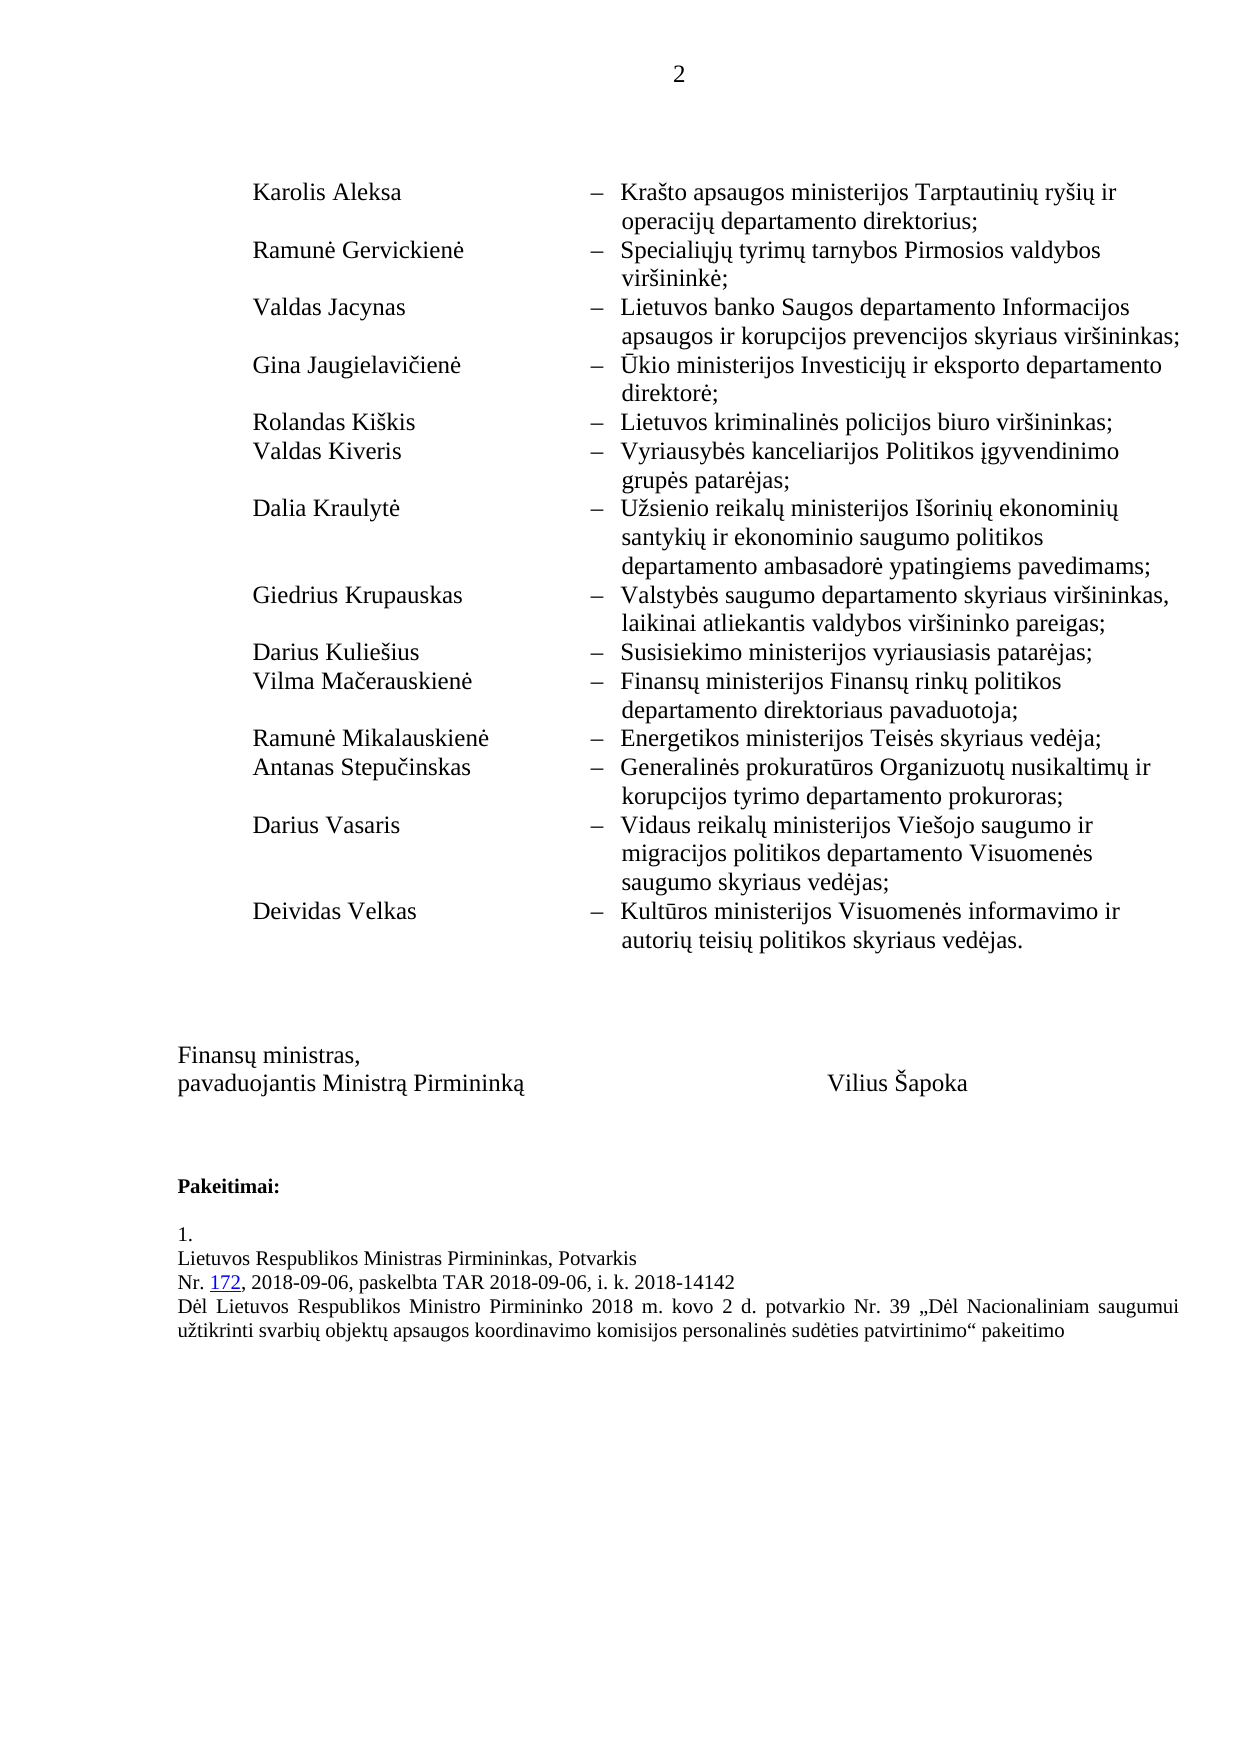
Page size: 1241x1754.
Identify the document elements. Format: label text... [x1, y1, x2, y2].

text 1. [177, 1222, 1181, 1246]
text Vilma Mačerauskienė – Finansų ministerijos Finansų rinkų politikos departamento direktoriaus pavaduotoja; [252, 666, 1181, 723]
text Ramunė Gervickienė – Specialiųjų tyrimų tarnybos Pirmosios valdybos viršininkė; [252, 235, 1181, 292]
text Darius Vasaris – Vidaus reikalų ministerijos Viešojo saugumo ir migracijos politikos departamento Visuomenės saugumo skyriaus vedėjas; [252, 810, 1181, 896]
text Nr. 172, 2018-09-06, paskelbta TAR 2018-09-06, i. k. 2018-14142 [177, 1270, 1181, 1294]
text Valdas Jacynas – Lietuvos banko Saugos departamento Informacijos apsaugos ir korupcijos prevencijos skyriaus viršininkas; [252, 292, 1181, 350]
text Lietuvos Respublikos Ministras Pirmininkas, Potvarkis [177, 1246, 1181, 1270]
text Rolandas Kiškis – Lietuvos kriminalinės policijos biuro viršininkas; [252, 407, 1181, 436]
text pavaduojantis Ministrą Pirmininką Vilius Šapoka [177, 1068, 1181, 1097]
text Giedrius Krupauskas – Valstybės saugumo departamento skyriaus viršininkas, laikinai atliekantis valdybos viršininko pareigas; [252, 580, 1181, 637]
text Pakeitimai: [177, 1174, 1181, 1198]
text Deividas Velkas – Kultūros ministerijos Visuomenės informavimo ir autorių teisių politikos skyriaus vedėjas. [252, 896, 1181, 953]
text Gina Jaugielavičienė – Ūkio ministerijos Investicijų ir eksporto departamento direktorė; [252, 350, 1181, 407]
text Dėl Lietuvos Respublikos Ministro Pirmininko 2018 m. kovo 2 d. potvarkio Nr. 39 „Dėl Nacionaliniam saugumui užtikrinti svarbių objektų apsaugos koordinavimo komisijos personalinės sudėties patvirtinimo“ pakeitimo [177, 1294, 1181, 1342]
text Antanas Stepučinskas – Generalinės prokuratūros Organizuotų nusikaltimų ir korupcijos tyrimo departamento prokuroras; [252, 752, 1181, 810]
text Karolis Aleksa – Krašto apsaugos ministerijos Tarptautinių ryšių ir operacijų departamento direktorius; [252, 177, 1181, 235]
text Dalia Kraulytė – Užsienio reikalų ministerijos Išorinių ekonominių santykių ir ekonominio saugumo politikos departamento ambasadorė ypatingiems pavedimams; [252, 493, 1181, 580]
text Valdas Kiveris – Vyriausybės kanceliarijos Politikos įgyvendinimo grupės patarėjas; [252, 436, 1181, 493]
text Darius Kuliešius – Susisiekimo ministerijos vyriausiasis patarėjas; [252, 637, 1181, 666]
text Ramunė Mikalauskienė – Energetikos ministerijos Teisės skyriaus vedėja; [252, 723, 1181, 752]
text Finansų ministras, [177, 1040, 1181, 1068]
